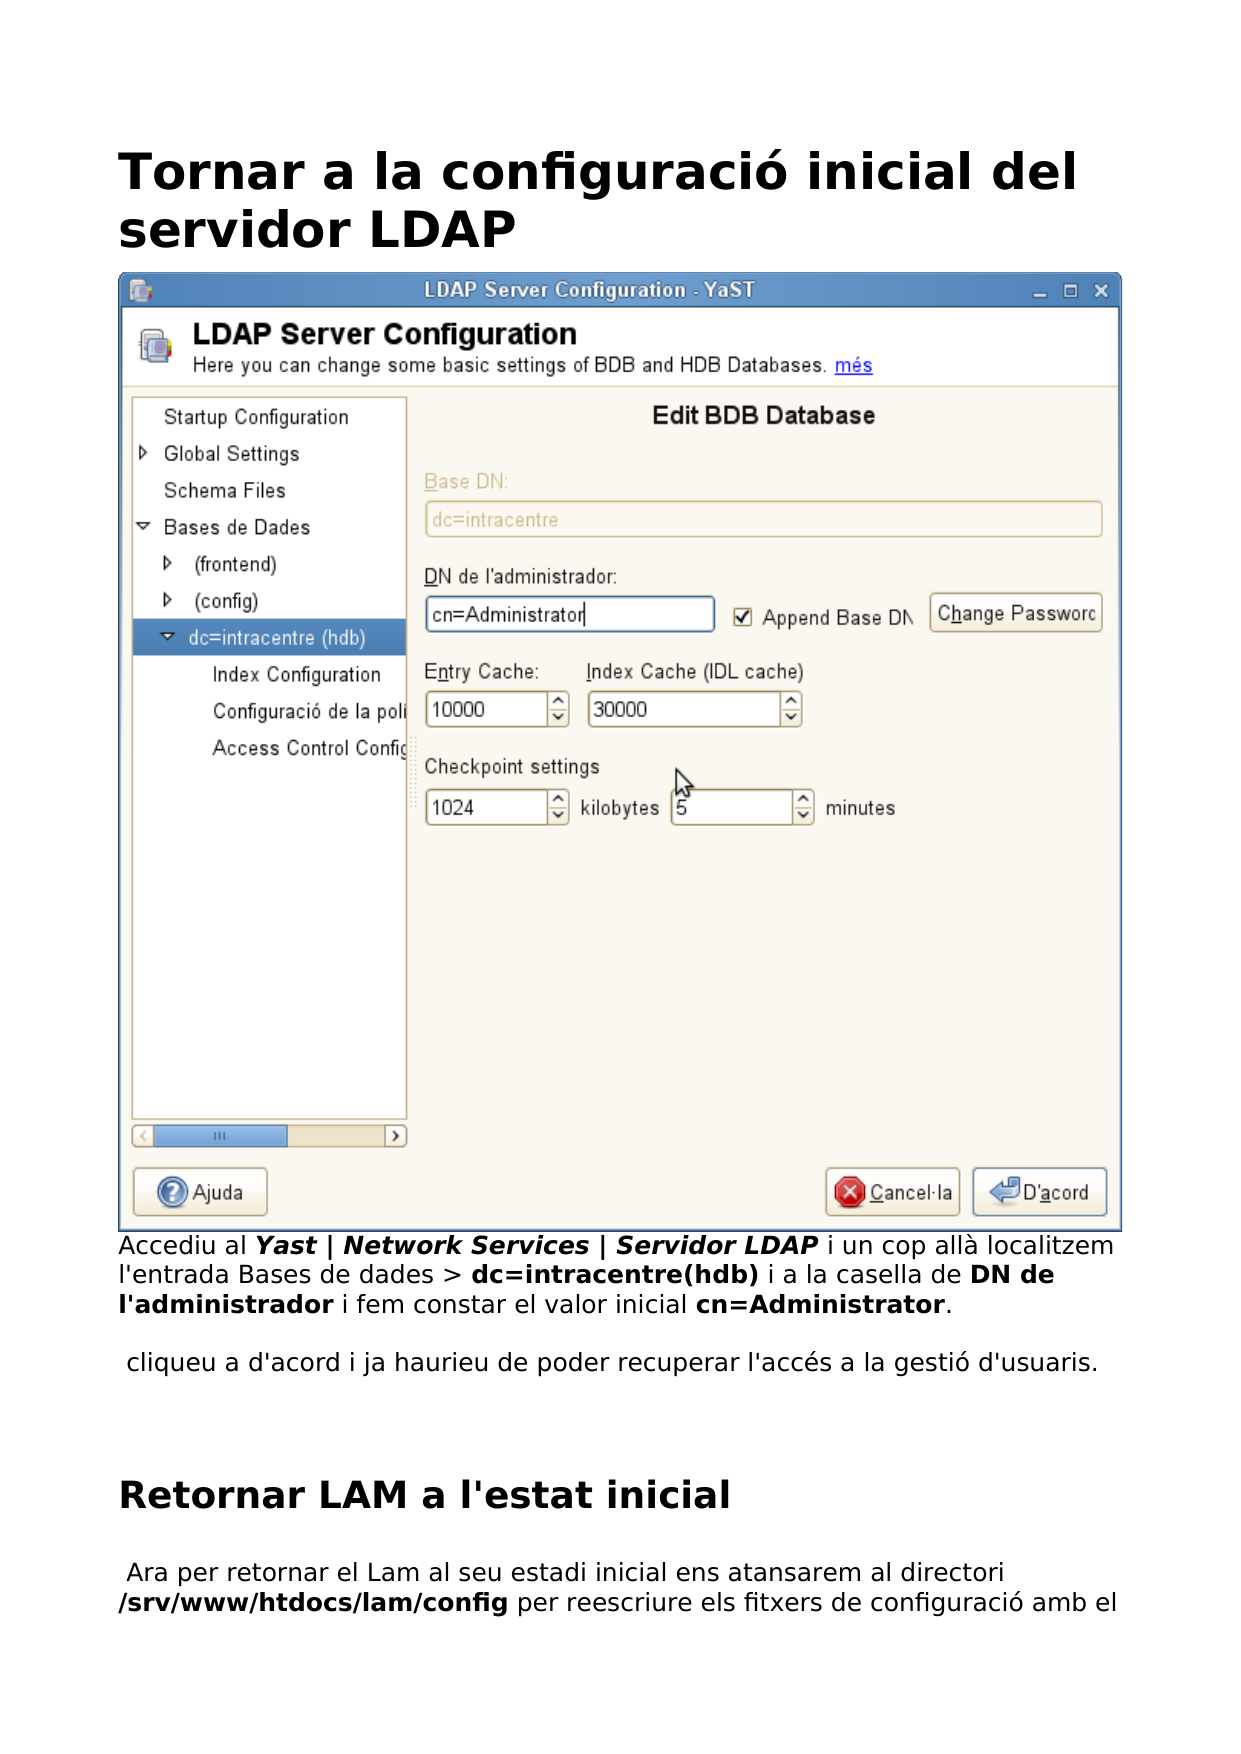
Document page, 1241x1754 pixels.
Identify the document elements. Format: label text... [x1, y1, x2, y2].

text Accediu al Yast | Network Services | Servidor LDAP i un cop allà localitzem l'entrada Bases de dades > dc=intracentre(hdb) i a la casella de DN de l'administrador i fem constar el valor inicial cn=Administrator. cliqueu a d'acord i ja haurieu de poder recuperar l'accés a la gestió d'usuaris. [118, 1232, 1122, 1436]
text Ara per retornar el Lam al seu estadi inicial ens atansarem al directori /srv/www/htdocs/lam/config per reescriure els fitxers de configuració amb el [118, 1529, 1122, 1617]
picture [118, 272, 1123, 1232]
subtitle Tornar a la configuració inicial del servidor LDAP [118, 143, 1122, 259]
subtitle Retornar LAM a l'estat inicial [118, 1473, 1122, 1517]
